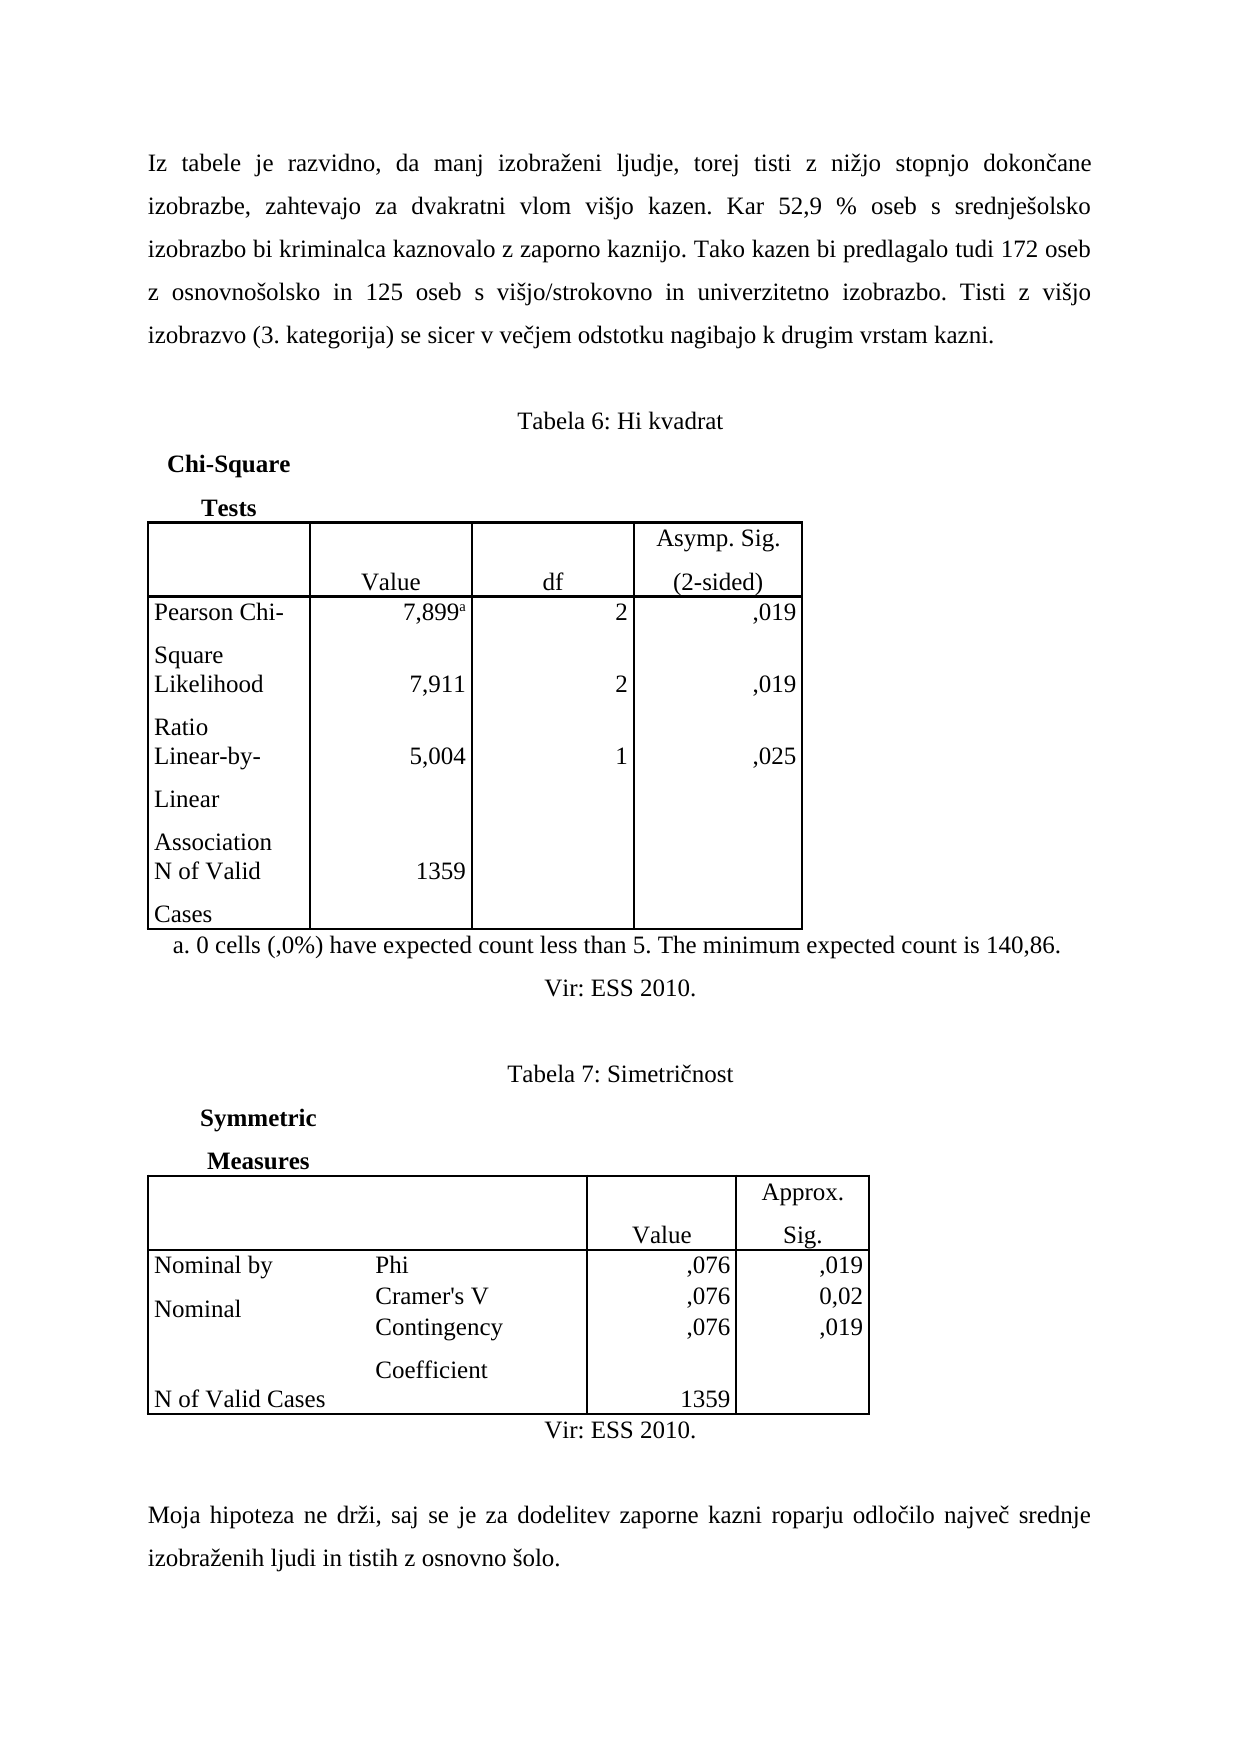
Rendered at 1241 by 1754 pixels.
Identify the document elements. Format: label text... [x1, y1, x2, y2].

table_cell [635, 856, 801, 928]
table_cell Nominal by Nominal [149, 1251, 369, 1384]
table_header [796, 450, 802, 521]
table_cell [473, 856, 633, 928]
table_cell N of Valid Cases [149, 1384, 586, 1413]
table_cell Cramer's V [369, 1279, 586, 1310]
text Moja hipoteza ne drži, saj se je za dodelitev zaporne kazni roparju odločilo največ srednje izobraženih ljudi in tistih z osnovno šolo. [148, 1500, 1093, 1572]
table_cell Value [588, 1177, 735, 1248]
text a. 0 cells (,0%) have expected count less than 5. The minimum expected count is 140,86. [148, 930, 1086, 959]
table_cell ,019 [635, 598, 801, 669]
table_cell ,076 [588, 1251, 735, 1279]
text Tabela 7: Simetričnost [148, 1059, 1093, 1088]
table_header Chi-Square Tests [148, 450, 309, 521]
table_cell ,076 [588, 1279, 735, 1310]
text Iz tabele je razvidno, da manj izobraženi ljudje, torej tisti z nižjo stopnjo dokončane izobrazbe, zahtevajo za dvakratni vlom višjo kazen. Kar 52,9 % oseb s srednješolsko izobrazbo bi kriminalca kaznovalo z zaporno kaznijo. Tako kazen bi predlagalo tudi 172 oseb z osnovnošolsko in 125 oseb s višjo/strokovno in univerzitetno izobrazbo. Tisti z višjo izobrazvo (3. kategorija) se sicer v večjem odstotku nagibajo k drugim vrstam kazni. [148, 148, 1093, 349]
table_cell Contingency Coefficient [369, 1310, 586, 1384]
table_header [369, 1103, 863, 1174]
table_cell 1359 [588, 1384, 735, 1413]
table_cell N of Valid Cases [149, 856, 309, 928]
table_cell Asymp. Sig. (2-sided) [635, 524, 801, 595]
table_cell Likelihood Ratio [149, 669, 309, 741]
table_header [310, 450, 796, 521]
table_cell [737, 1384, 868, 1413]
text Vir: ESS 2010. [148, 1415, 1093, 1444]
table_cell 0,02 [737, 1279, 868, 1310]
table_cell 7,911 [311, 669, 471, 741]
table_cell 7,899a [311, 598, 471, 669]
table_cell ,019 [737, 1310, 868, 1384]
table_cell Phi [369, 1251, 586, 1279]
table_cell 2 [473, 598, 633, 669]
table_cell df [473, 524, 633, 595]
table_cell ,076 [588, 1310, 735, 1384]
table_cell Value [311, 524, 471, 595]
table_cell 2 [473, 669, 633, 741]
table_cell 1359 [311, 856, 471, 928]
table_cell [149, 524, 309, 595]
table_cell ,019 [737, 1251, 868, 1279]
table_cell ,025 [635, 741, 801, 856]
table_header Symmetric Measures [148, 1103, 369, 1174]
table_cell [149, 1177, 586, 1248]
table_cell ,019 [635, 669, 801, 741]
table_cell Pearson Chi-Square [149, 598, 309, 669]
table_cell 5,004 [311, 741, 471, 856]
table_cell Linear-by-Linear Association [149, 741, 309, 856]
table_header [863, 1103, 869, 1174]
table_cell 1 [473, 741, 633, 856]
text Vir: ESS 2010. [148, 973, 1093, 1002]
text Tabela 6: Hi kvadrat [148, 406, 1093, 435]
table_cell Approx. Sig. [737, 1177, 868, 1248]
